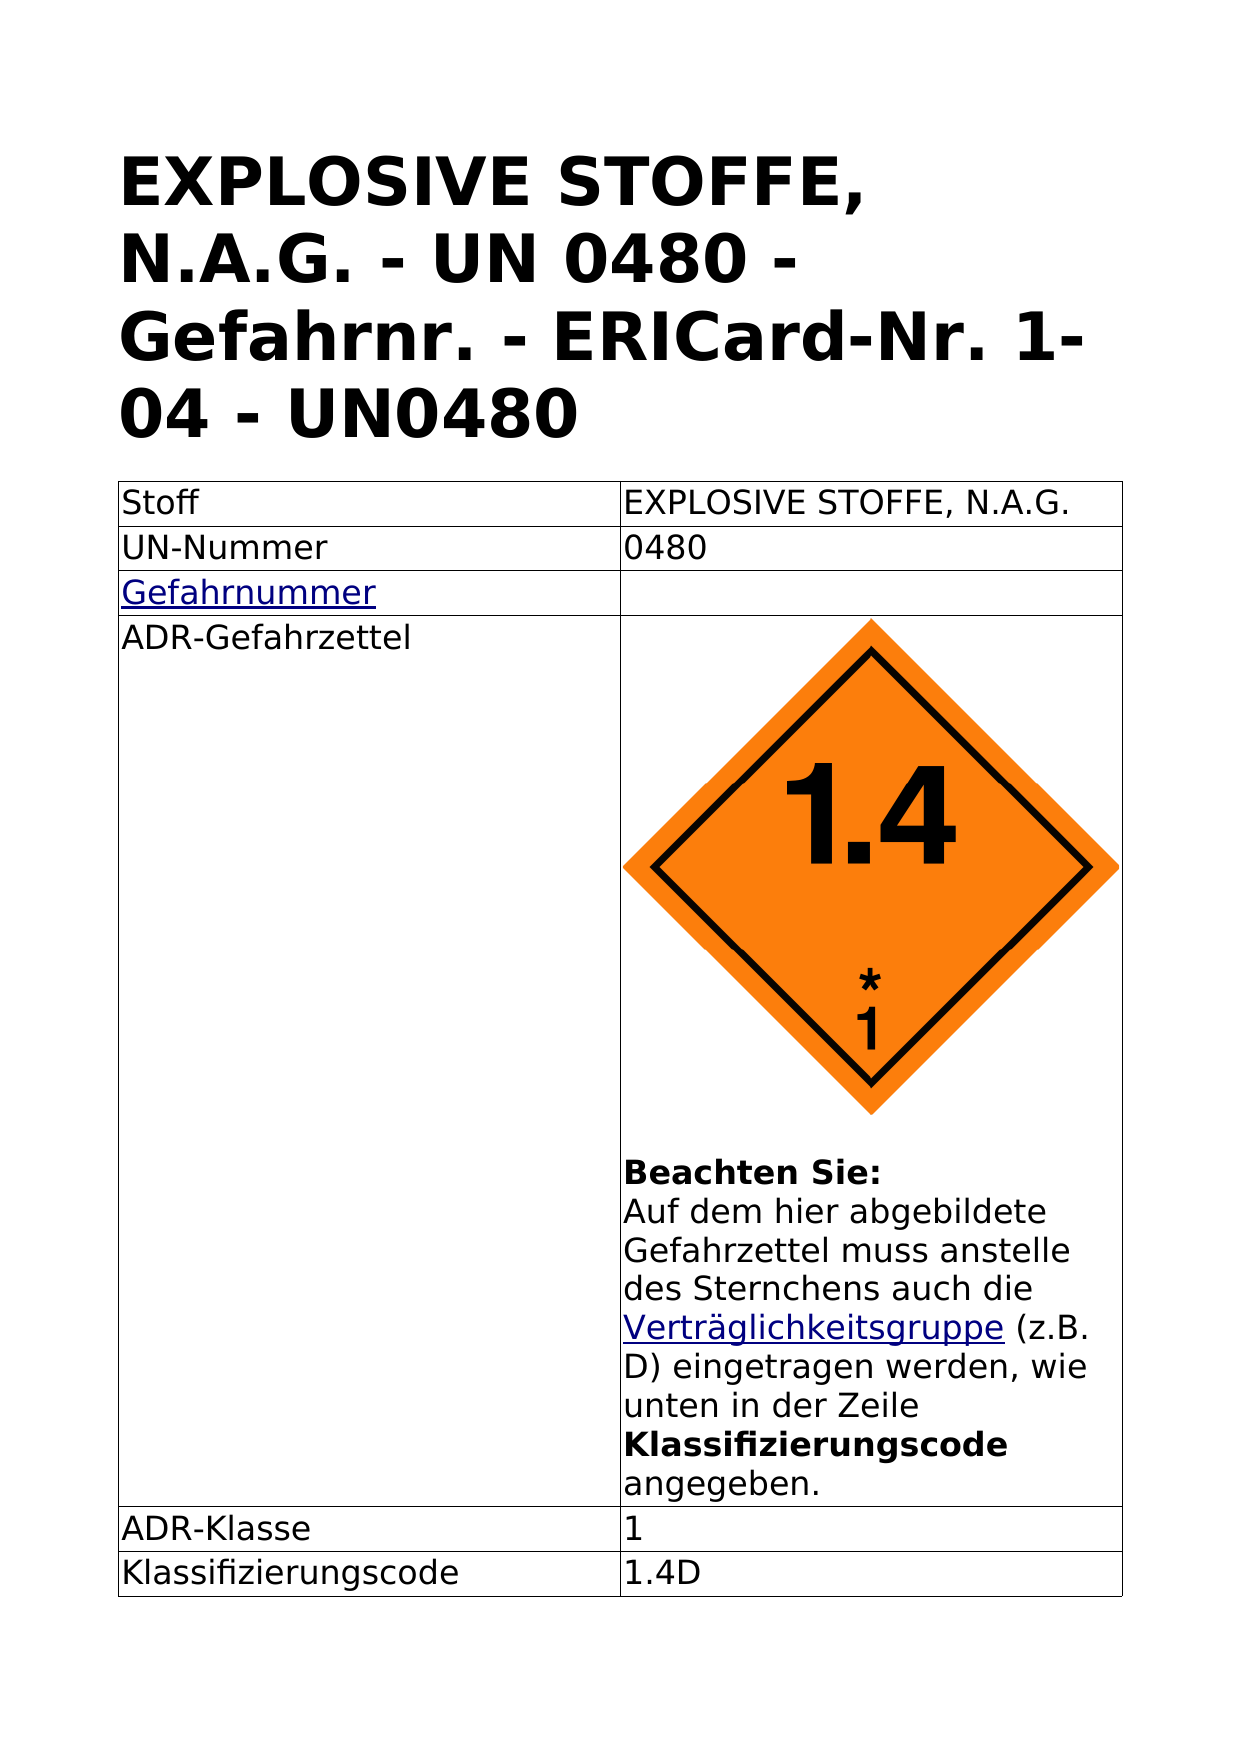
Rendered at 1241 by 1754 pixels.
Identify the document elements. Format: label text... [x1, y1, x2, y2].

table_cell ADR-Gefahrzettel [119, 616, 620, 1506]
picture [622, 618, 1120, 1115]
table_cell Beachten Sie: Auf dem hier abgebildete Gefahrzettel muss anstelle des Sternchens auch die Verträglichkeitsgruppe (z.B. D) eingetragen werden, wie unten in der Zeile Klassifizierungscode angegeben. [621, 616, 1122, 1506]
table_cell [621, 571, 1122, 615]
table_cell 1 [621, 1507, 1122, 1551]
table_cell 0480 [621, 527, 1122, 570]
table_cell Gefahrnummer [119, 571, 620, 615]
table_cell Klassifizierungscode [119, 1552, 620, 1596]
table_cell 1.4D [621, 1552, 1122, 1596]
table_cell ADR-Klasse [119, 1507, 620, 1551]
table_header Stoff [119, 482, 620, 526]
table_cell UN-Nummer [119, 527, 620, 570]
table_header EXPLOSIVE STOFFE, N.A.G. [621, 482, 1122, 526]
subtitle EXPLOSIVE STOFFE, N.A.G. - UN 0480 - Gefahrnr. - ERICard-Nr. 1-04 - UN0480 [118, 143, 1122, 453]
